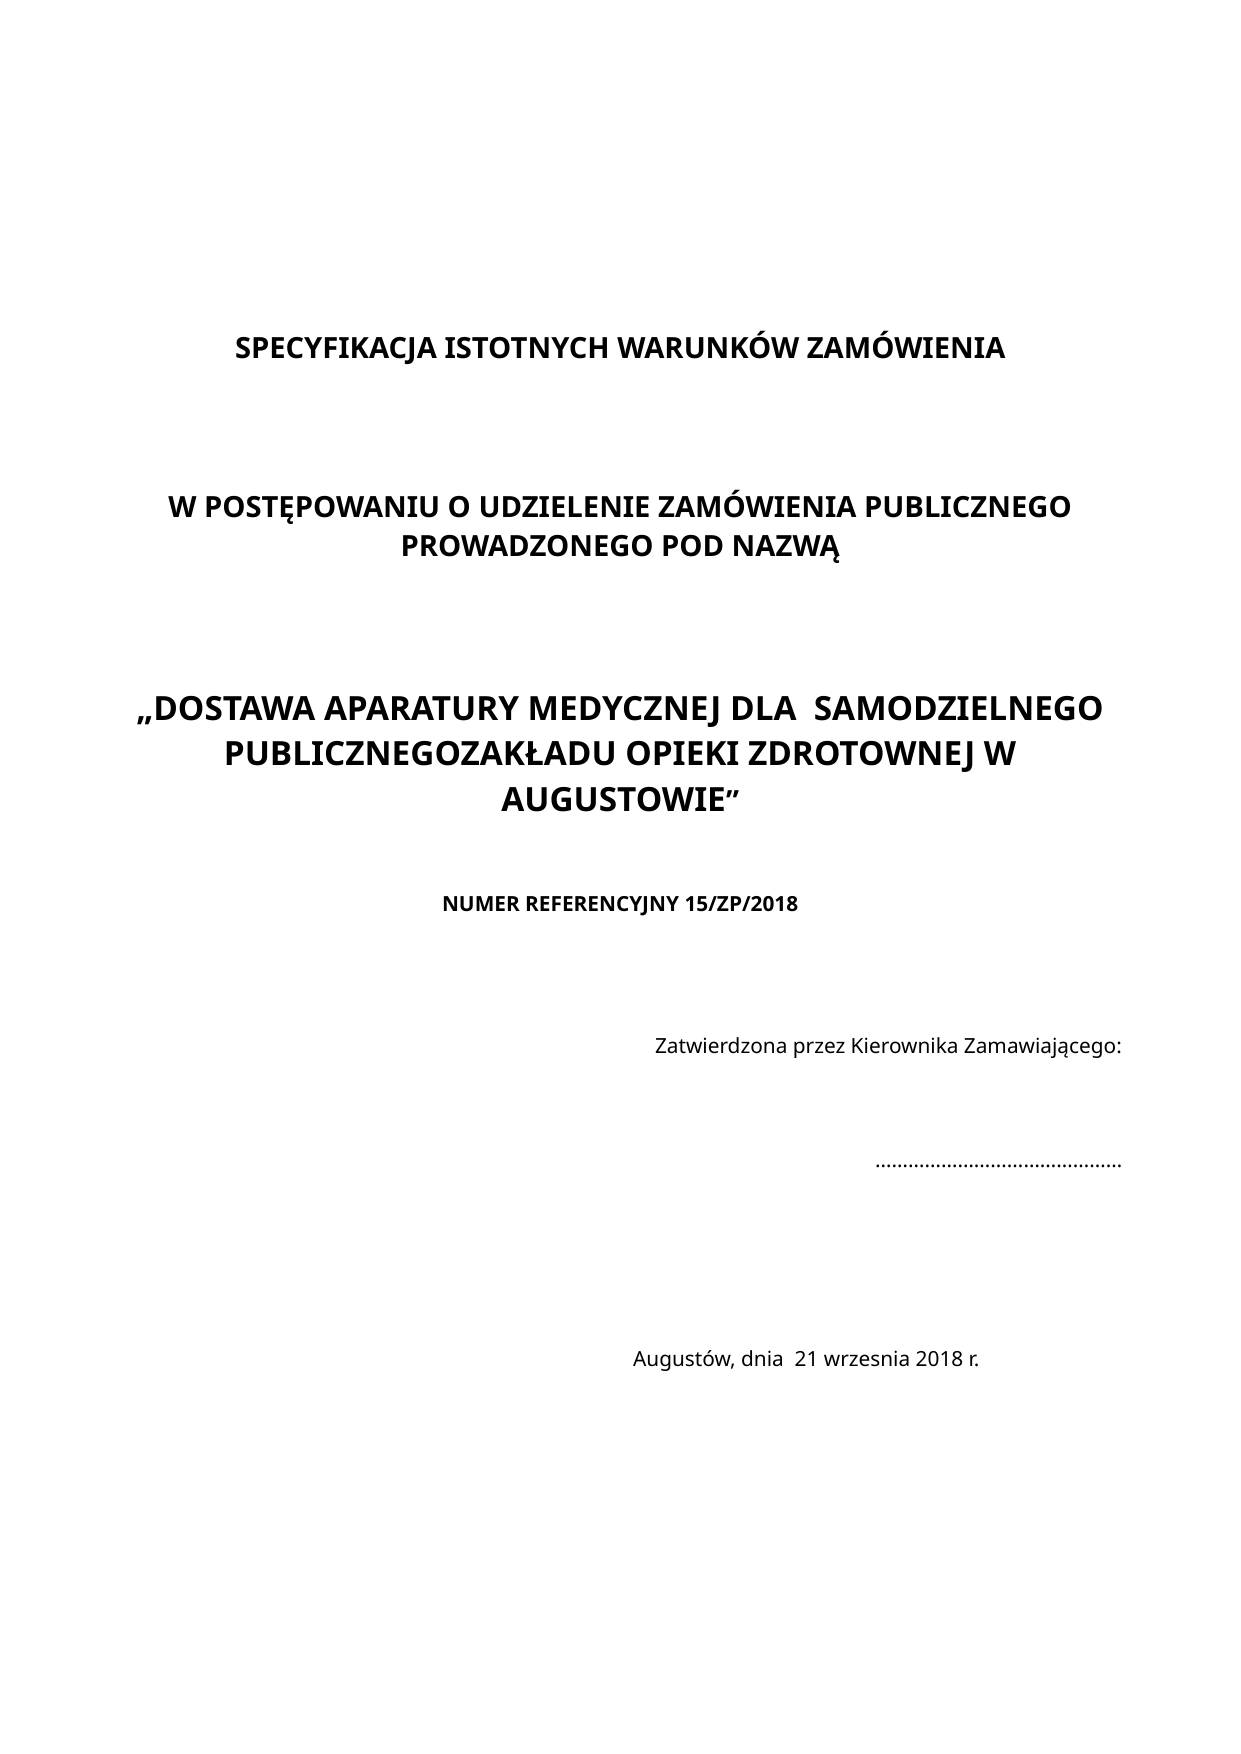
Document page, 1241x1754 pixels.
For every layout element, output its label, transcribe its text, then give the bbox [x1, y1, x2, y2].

text SPECYFIKACJA ISTOTNYCH WARUNKÓW ZAMÓWIENIA [118, 327, 1122, 367]
text Zatwierdzona przez Kierownika Zamawiającego: [118, 1031, 1122, 1059]
text W POSTĘPOWANIU O UDZIELENIE ZAMÓWIENIA PUBLICZNEGO [118, 486, 1122, 526]
text NUMER REFERENCYJNY 15/ZP/2018 [118, 889, 1122, 917]
text „DOSTAWA APARATURY MEDYCZNEJ DLA SAMODZIELNEGO PUBLICZNEGOZAKŁADU OPIEKI ZDROTOWNEJ W AUGUSTOWIE” [118, 684, 1122, 821]
text ……………………………………… [118, 1145, 1122, 1173]
text Augustów, dnia 21 wrzesnia 2018 r. [118, 1344, 1122, 1372]
text PROWADZONEGO POD NAZWĄ [118, 526, 1122, 565]
